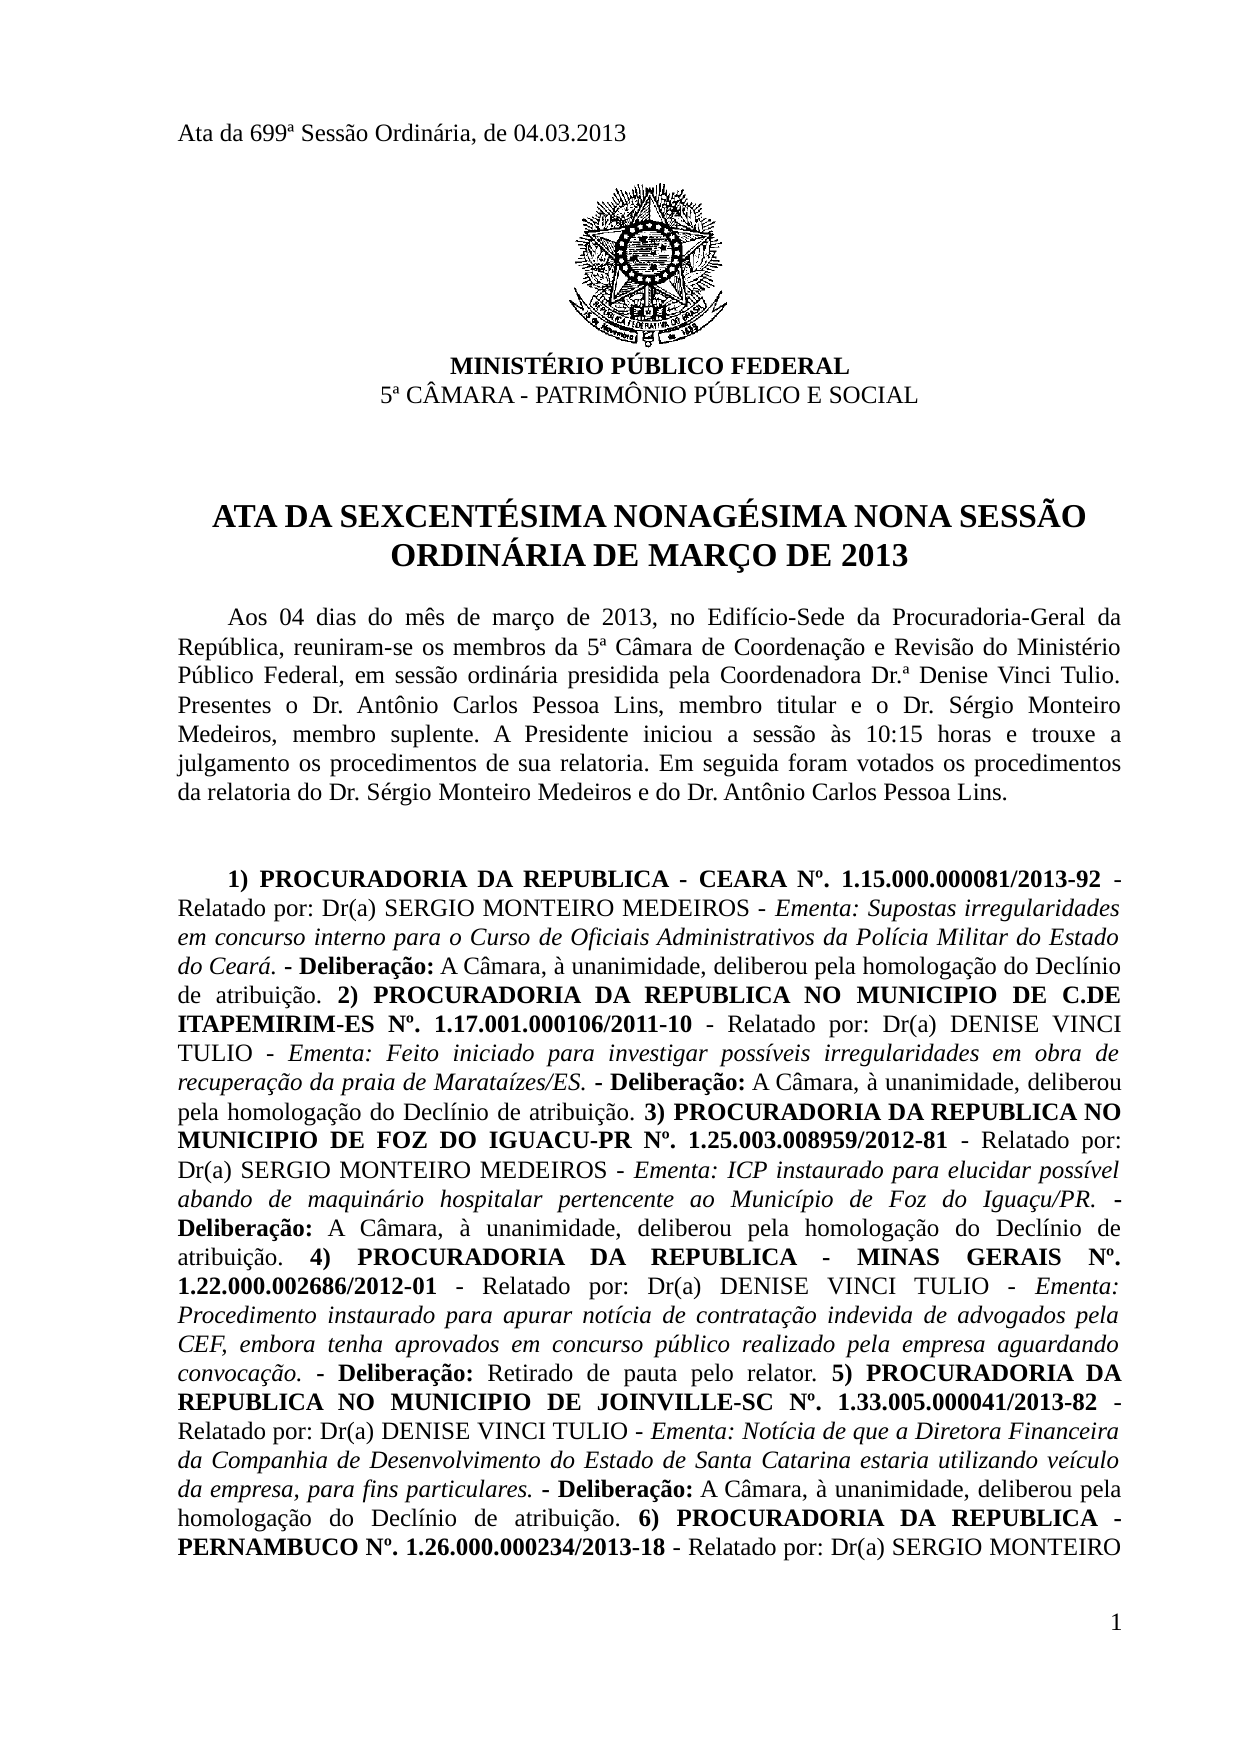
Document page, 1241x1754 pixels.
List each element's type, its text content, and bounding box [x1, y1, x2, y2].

picture [553, 181, 746, 348]
text ATA DA SEXCENTÉSIMA NONAGÉSIMA NONA SESSÃO ORDINÁRIA DE MARÇO DE 2013 [177, 496, 1122, 573]
text 1) PROCURADORIA DA REPUBLICA - CEARA Nº. 1.15.000.000081/2013-92 - Relatado por: Dr(a) SERGIO MONTEIRO MEDEIROS - Ementa: Supostas irregularidades em concurso interno para o Curso de Oficiais Administrativos da Polícia Militar do Estado do Ceará. - Deliberação: A Câmara, à unanimidade, deliberou pela homologação do Declínio de atribuição. 2) PROCURADORIA DA REPUBLICA NO MUNICIPIO DE C.DE ITAPEMIRIM-ES Nº. 1.17.001.000106/2011-10 - Relatado por: Dr(a) DENISE VINCI TULIO - Ementa: Feito iniciado para investigar possíveis irregularidades em obra de recuperação da praia de Marataízes/ES. - Deliberação: A Câmara, à unanimidade, deliberou pela homologação do Declínio de atribuição. 3) PROCURADORIA DA REPUBLICA NO MUNICIPIO DE FOZ DO IGUACU-PR Nº. 1.25.003.008959/2012-81 - Relatado por: Dr(a) SERGIO MONTEIRO MEDEIROS - Ementa: ICP instaurado para elucidar possível abando de maquinário hospitalar pertencente ao Município de Foz do Iguaçu/PR. - Deliberação: A Câmara, à unanimidade, deliberou pela homologação do Declínio de atribuição. 4) PROCURADORIA DA REPUBLICA - MINAS GERAIS Nº. 1.22.000.002686/2012-01 - Relatado por: Dr(a) DENISE VINCI TULIO - Ementa: Procedimento instaurado para apurar notícia de contratação indevida de advogados pela CEF, embora tenha aprovados em concurso público realizado pela empresa aguardando convocação. - Deliberação: Retirado de pauta pelo relator. 5) PROCURADORIA DA REPUBLICA NO MUNICIPIO DE JOINVILLE-SC Nº. 1.33.005.000041/2013-82 - Relatado por: Dr(a) DENISE VINCI TULIO - Ementa: Notícia de que a Diretora Financeira da Companhia de Desenvolvimento do Estado de Santa Catarina estaria utilizando veículo da empresa, para fins particulares. - Deliberação: A Câmara, à unanimidade, deliberou pela homologação do Declínio de atribuição. 6) PROCURADORIA DA REPUBLICA - PERNAMBUCO Nº. 1.26.000.000234/2013-18 - Relatado por: Dr(a) SERGIO MONTEIRO [177, 864, 1122, 1561]
text MINISTÉRIO PÚBLICO FEDERAL [177, 351, 1122, 380]
text Aos 04 dias do mês de março de 2013, no Edifício-Sede da Procuradoria-Geral da República, reuniram-se os membros da 5ª Câmara de Coordenação e Revisão do Ministério Público Federal, em sessão ordinária presidida pela Coordenadora Dr.ª Denise Vinci Tulio. Presentes o Dr. Antônio Carlos Pessoa Lins, membro titular e o Dr. Sérgio Monteiro Medeiros, membro suplente. A Presidente iniciou a sessão às 10:15 horas e trouxe a julgamento os procedimentos de sua relatoria. Em seguida foram votados os procedimentos da relatoria do Dr. Sérgio Monteiro Medeiros e do Dr. Antônio Carlos Pessoa Lins. [177, 602, 1122, 806]
text 5ª CÂMARA - PATRIMÔNIO PÚBLICO E SOCIAL [177, 380, 1122, 409]
